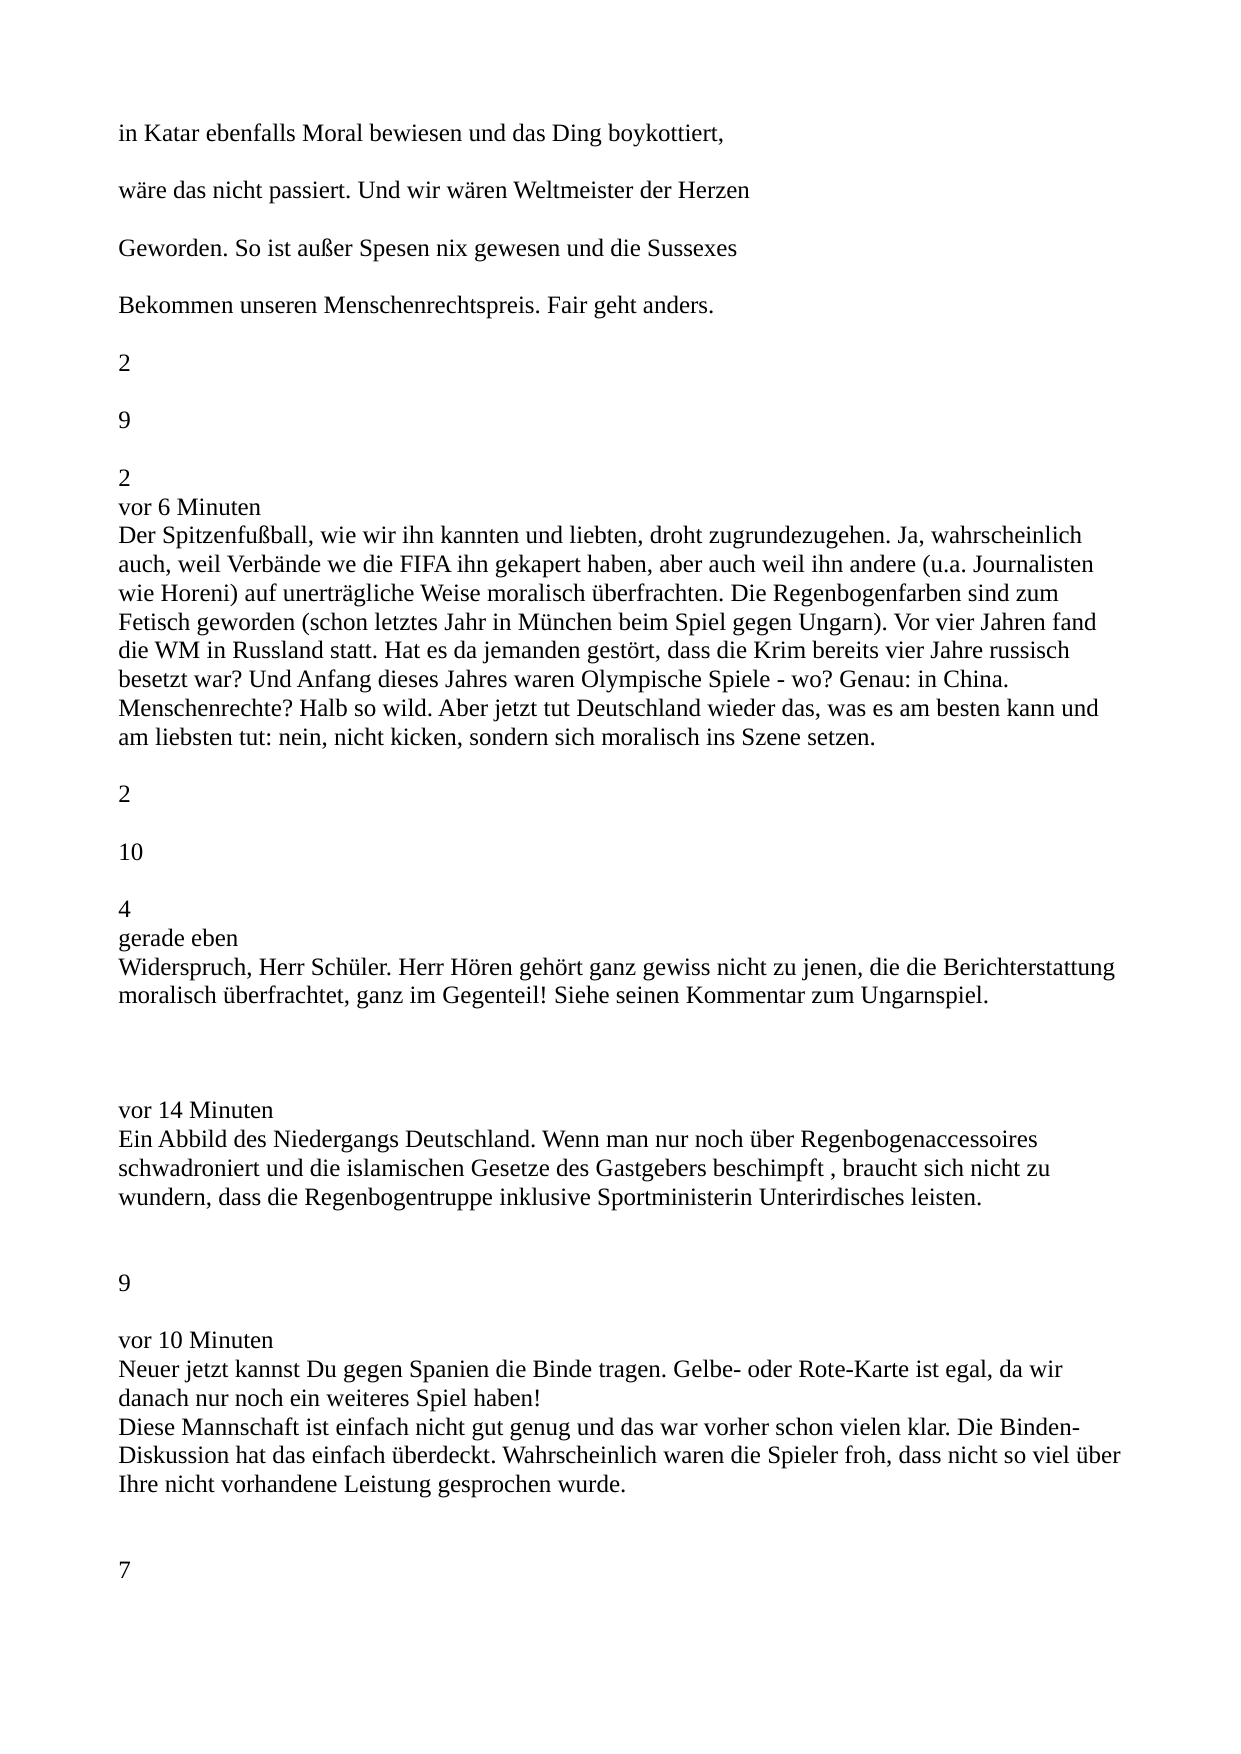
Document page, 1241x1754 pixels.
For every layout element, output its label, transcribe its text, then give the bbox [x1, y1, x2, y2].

text 9 [118, 406, 1122, 434]
text 2 [118, 348, 1122, 377]
text 2 [118, 779, 1122, 808]
text in Katar ebenfalls Moral bewiesen und das Ding boykottiert, [118, 118, 1122, 147]
text 7 [118, 1556, 1122, 1584]
text Diese Mannschaft ist einfach nicht gut genug und das war vorher schon vielen klar. Die Binden-Diskussion hat das einfach überdeckt. Wahrscheinlich waren die Spieler froh, dass nicht so viel über Ihre nicht vorhandene Leistung gesprochen wurde. [118, 1412, 1122, 1498]
text Bekommen unseren Menschenrechtspreis. Fair geht anders. [118, 291, 1122, 319]
text gerade eben [118, 923, 1122, 952]
text 9 [118, 1268, 1122, 1297]
text 2 [118, 463, 1122, 492]
text 4 [118, 894, 1122, 923]
text Neuer jetzt kannst Du gegen Spanien die Binde tragen. Gelbe- oder Rote-Karte ist egal, da wir danach nur noch ein weiteres Spiel haben! [118, 1354, 1122, 1412]
text vor 14 Minuten [118, 1096, 1122, 1124]
text vor 6 Minuten [118, 492, 1122, 521]
text wäre das nicht passiert. Und wir wären Weltmeister der Herzen [118, 176, 1122, 204]
text Der Spitzenfußball, wie wir ihn kannten und liebten, droht zugrundezugehen. Ja, wahrscheinlich auch, weil Verbände we die FIFA ihn gekapert haben, aber auch weil ihn andere (u.a. Journalisten wie Horeni) auf unerträgliche Weise moralisch überfrachten. Die Regenbogenfarben sind zum Fetisch geworden (schon letztes Jahr in München beim Spiel gegen Ungarn). Vor vier Jahren fand die WM in Russland statt. Hat es da jemanden gestört, dass die Krim bereits vier Jahre russisch besetzt war? Und Anfang dieses Jahres waren Olympische Spiele - wo? Genau: in China. Menschenrechte? Halb so wild. Aber jetzt tut Deutschland wieder das, was es am besten kann und am liebsten tut: nein, nicht kicken, sondern sich moralisch ins Szene setzen. [118, 521, 1122, 751]
text vor 10 Minuten [118, 1326, 1122, 1354]
text Widerspruch, Herr Schüler. Herr Hören gehört ganz gewiss nicht zu jenen, die die Berichterstattung moralisch überfrachtet, ganz im Gegenteil! Siehe seinen Kommentar zum Ungarnspiel. [118, 952, 1122, 1009]
text Ein Abbild des Niedergangs Deutschland. Wenn man nur noch über Regenbogenaccessoires schwadroniert und die islamischen Gesetze des Gastgebers beschimpft , braucht sich nicht zu wundern, dass die Regenbogentruppe inklusive Sportministerin Unterirdisches leisten. [118, 1124, 1122, 1211]
text Geworden. So ist außer Spesen nix gewesen und die Sussexes [118, 233, 1122, 262]
text 10 [118, 837, 1122, 866]
